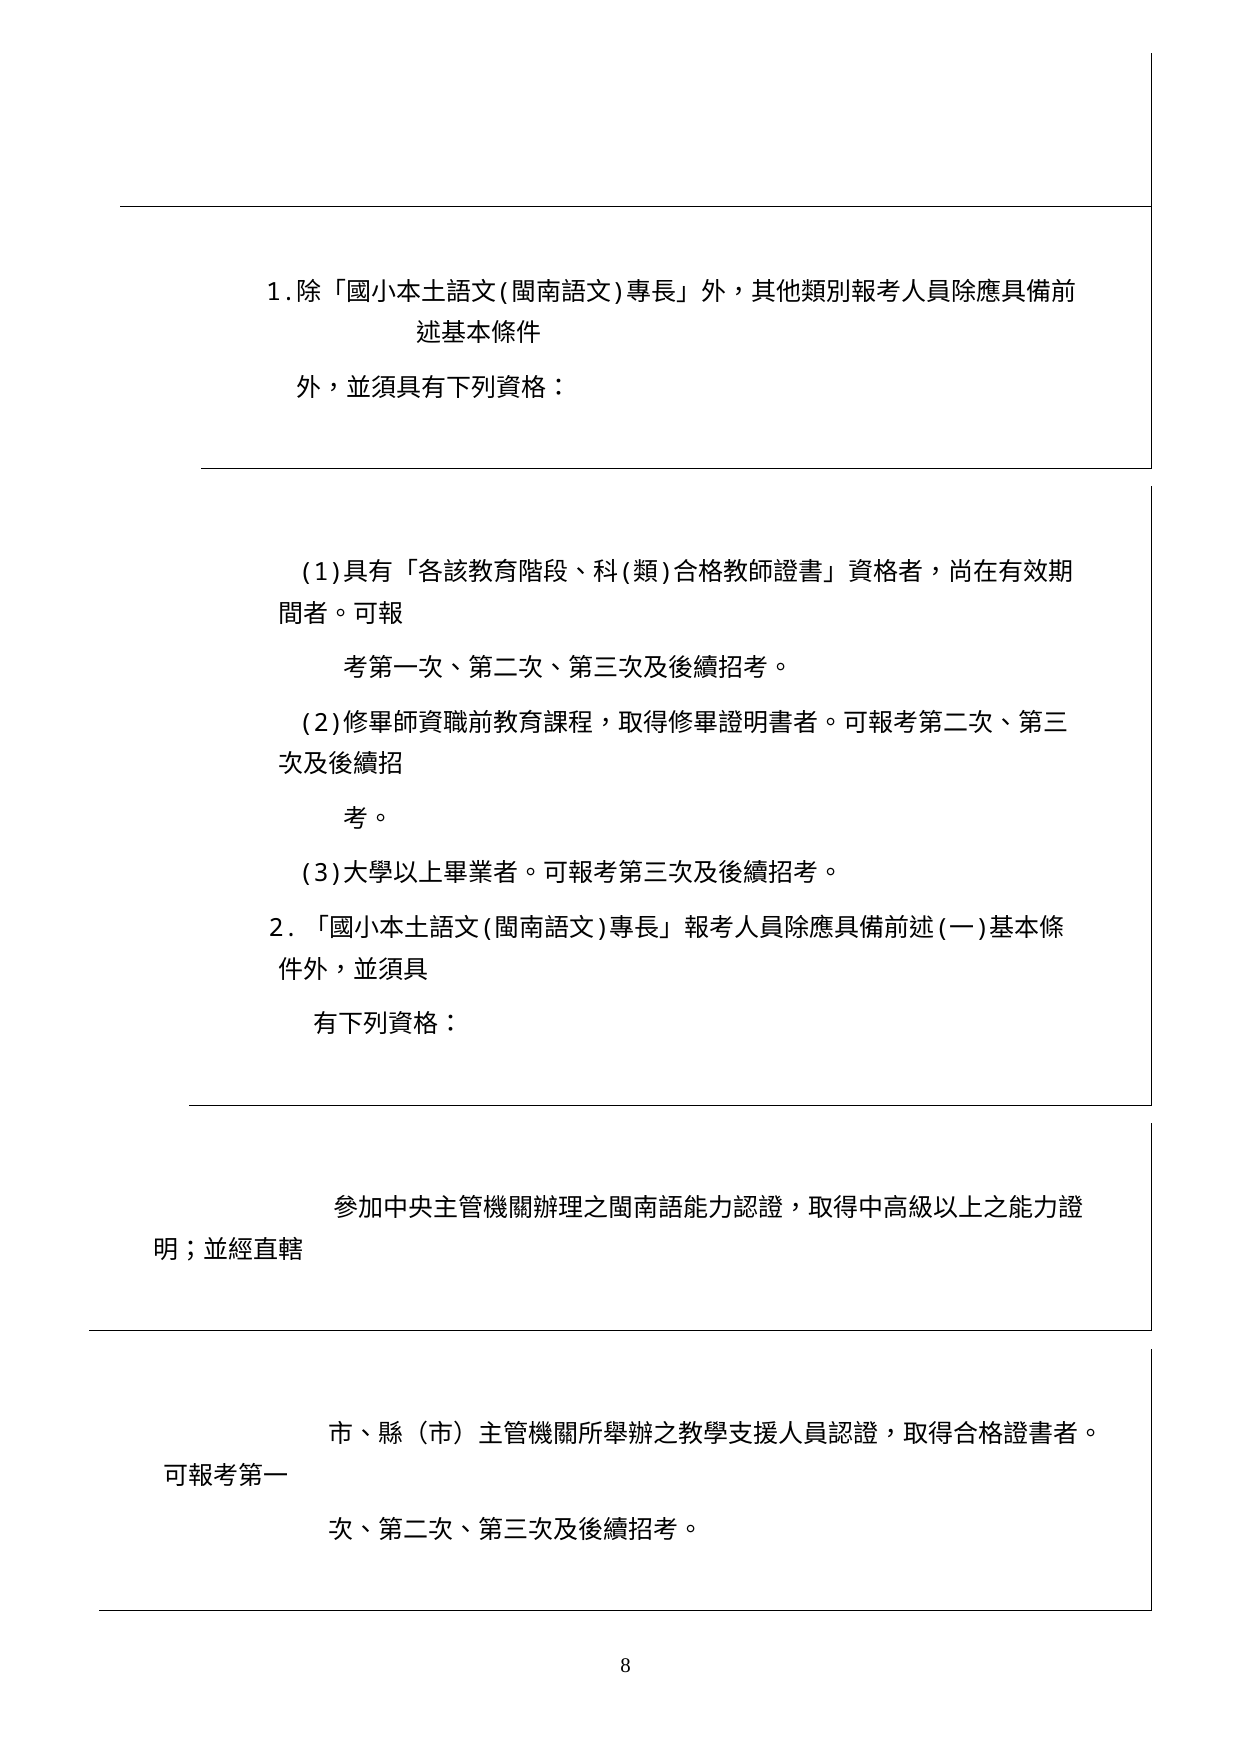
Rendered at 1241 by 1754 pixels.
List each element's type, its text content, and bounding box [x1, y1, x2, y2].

text 考第一次、第二次、第三次及後續招考。 [189, 583, 1152, 637]
text (2)修畢師資職前教育課程，取得修畢證明書者。可報考第二次、第三次及後續招 [189, 637, 1152, 734]
text 有下列資格： [189, 939, 1152, 1105]
text 2. 「國小本土語文(閩南語文)專長」報考人員除應具備前述(一)基本條件外，並須具 [189, 843, 1152, 939]
text 市、縣（市）主管機關所舉辦之教學支援人員認證，取得合格證書者。可報考第一 [99, 1348, 1152, 1445]
text (3)大學以上畢業者。可報考第三次及後續招考。 [189, 788, 1152, 843]
text 外，並須具有下列資格： [201, 303, 1152, 468]
text 次、第二次、第三次及後續招考。 [99, 1445, 1152, 1610]
text 參加中央主管機關辦理之閩南語能力認證，取得中高級以上之能力證明；並經直轄 [89, 1123, 1151, 1330]
text 1.除「國小本土語文(閩南語文)專長」外，其他類別報考人員除應具備前述基本條件 [201, 206, 1151, 303]
text 考。 [189, 734, 1152, 788]
text (1)具有「各該教育階段、科(類)合格教師證書」資格者，尚在有效期間者。可報 [189, 486, 1151, 583]
